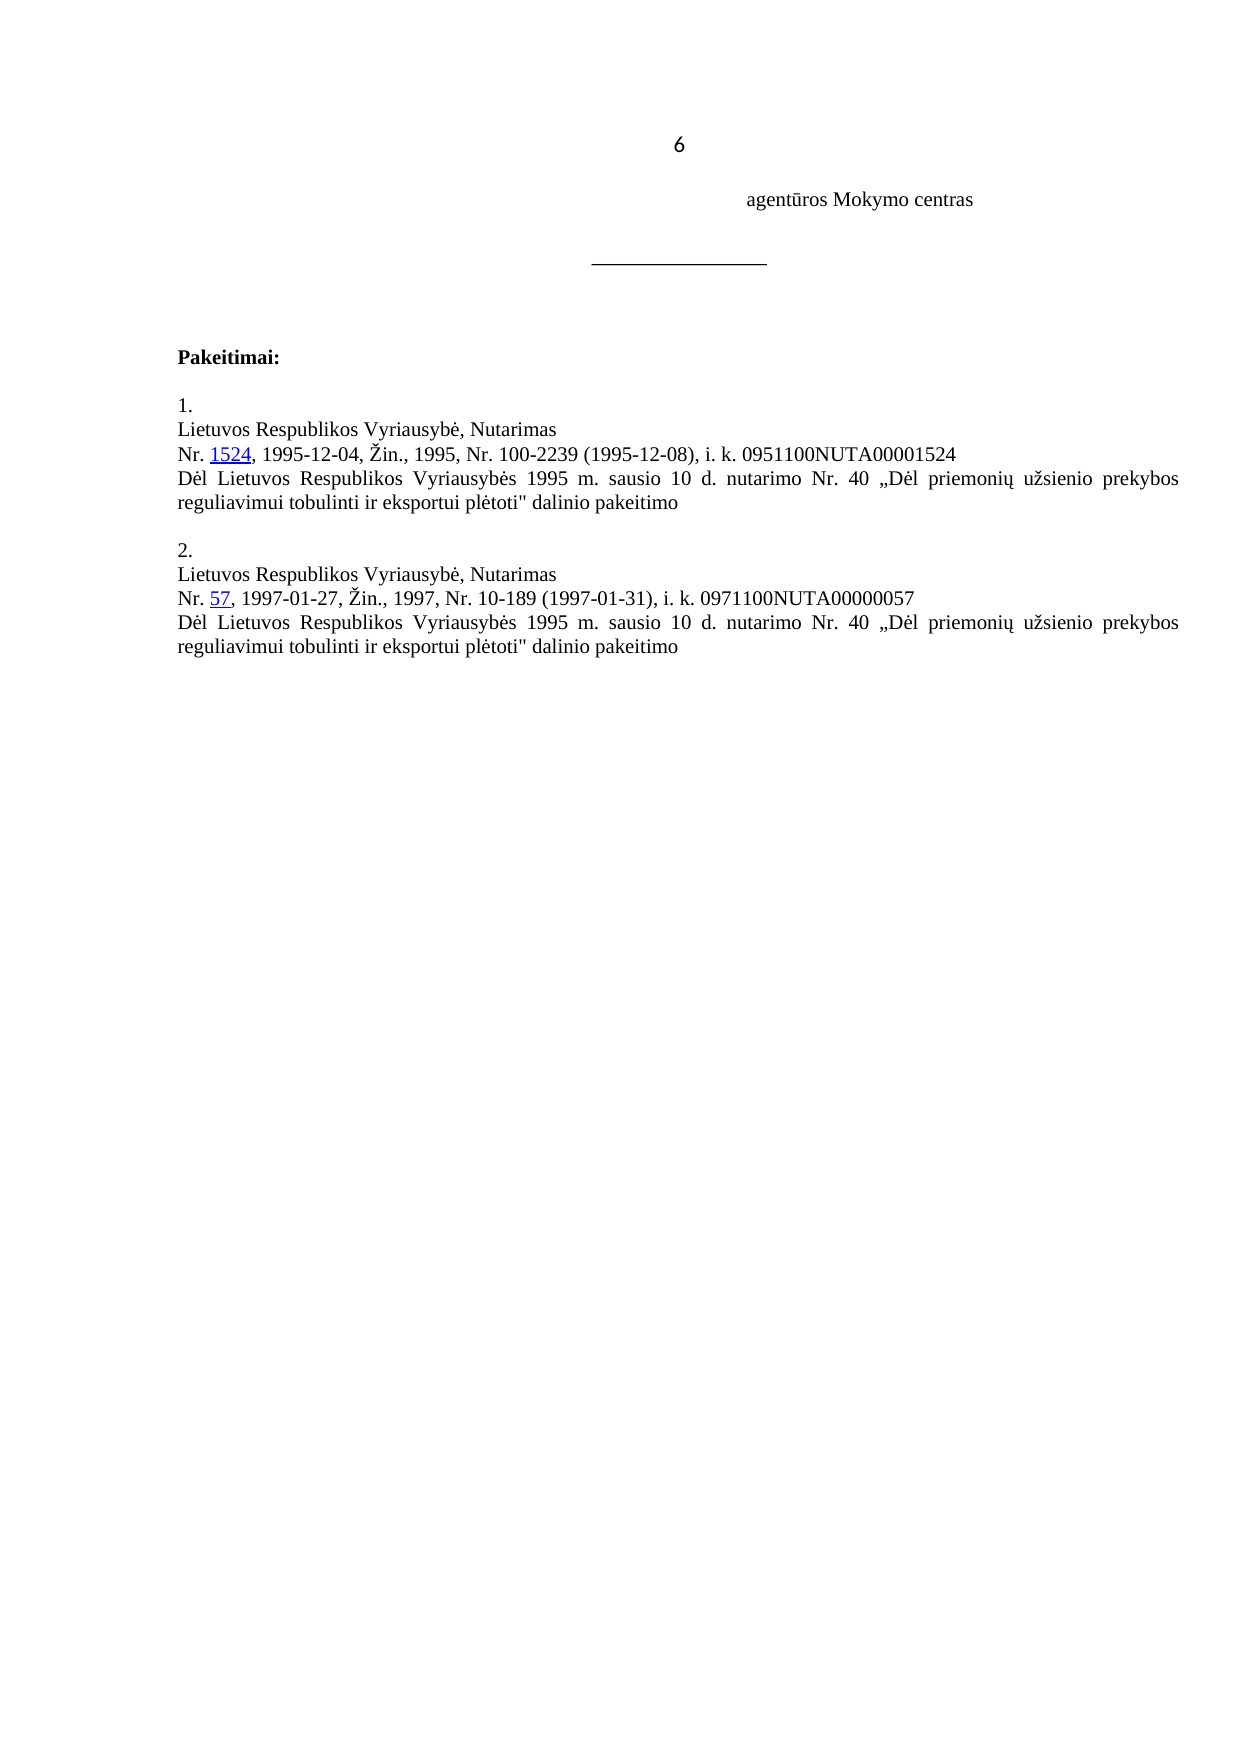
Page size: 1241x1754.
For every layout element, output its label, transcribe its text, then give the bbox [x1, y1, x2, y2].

table_cell [1008, 187, 1181, 211]
text Pakeitimai: [177, 345, 1181, 369]
table_cell [177, 187, 432, 211]
table_cell [433, 187, 591, 211]
text Dėl Lietuvos Respublikos Vyriausybės 1995 m. sausio 10 d. nutarimo Nr. 40 „Dėl priemonių užsienio prekybos reguliavimui tobulinti ir eksportui plėtoti" dalinio pakeitimo [177, 466, 1181, 514]
text Lietuvos Respublikos Vyriausybė, Nutarimas [177, 562, 1181, 586]
text Nr. 1524, 1995-12-04, Žin., 1995, Nr. 100-2239 (1995-12-08), i. k. 0951100NUTA00001524 [177, 441, 1181, 466]
text Dėl Lietuvos Respublikos Vyriausybės 1995 m. sausio 10 d. nutarimo Nr. 40 „Dėl priemonių užsienio prekybos reguliavimui tobulinti ir eksportui plėtoti" dalinio pakeitimo [177, 610, 1181, 658]
text Nr. 57, 1997-01-27, Žin., 1997, Nr. 10-189 (1997-01-31), i. k. 0971100NUTA00000057 [177, 586, 1181, 610]
table_cell [591, 187, 735, 211]
table_cell agentūros Mokymo centras [735, 187, 1008, 211]
text 1. [177, 393, 1181, 417]
text Lietuvos Respublikos Vyriausybė, Nutarimas [177, 417, 1181, 441]
text ______________ [177, 239, 1181, 268]
text 2. [177, 538, 1181, 562]
